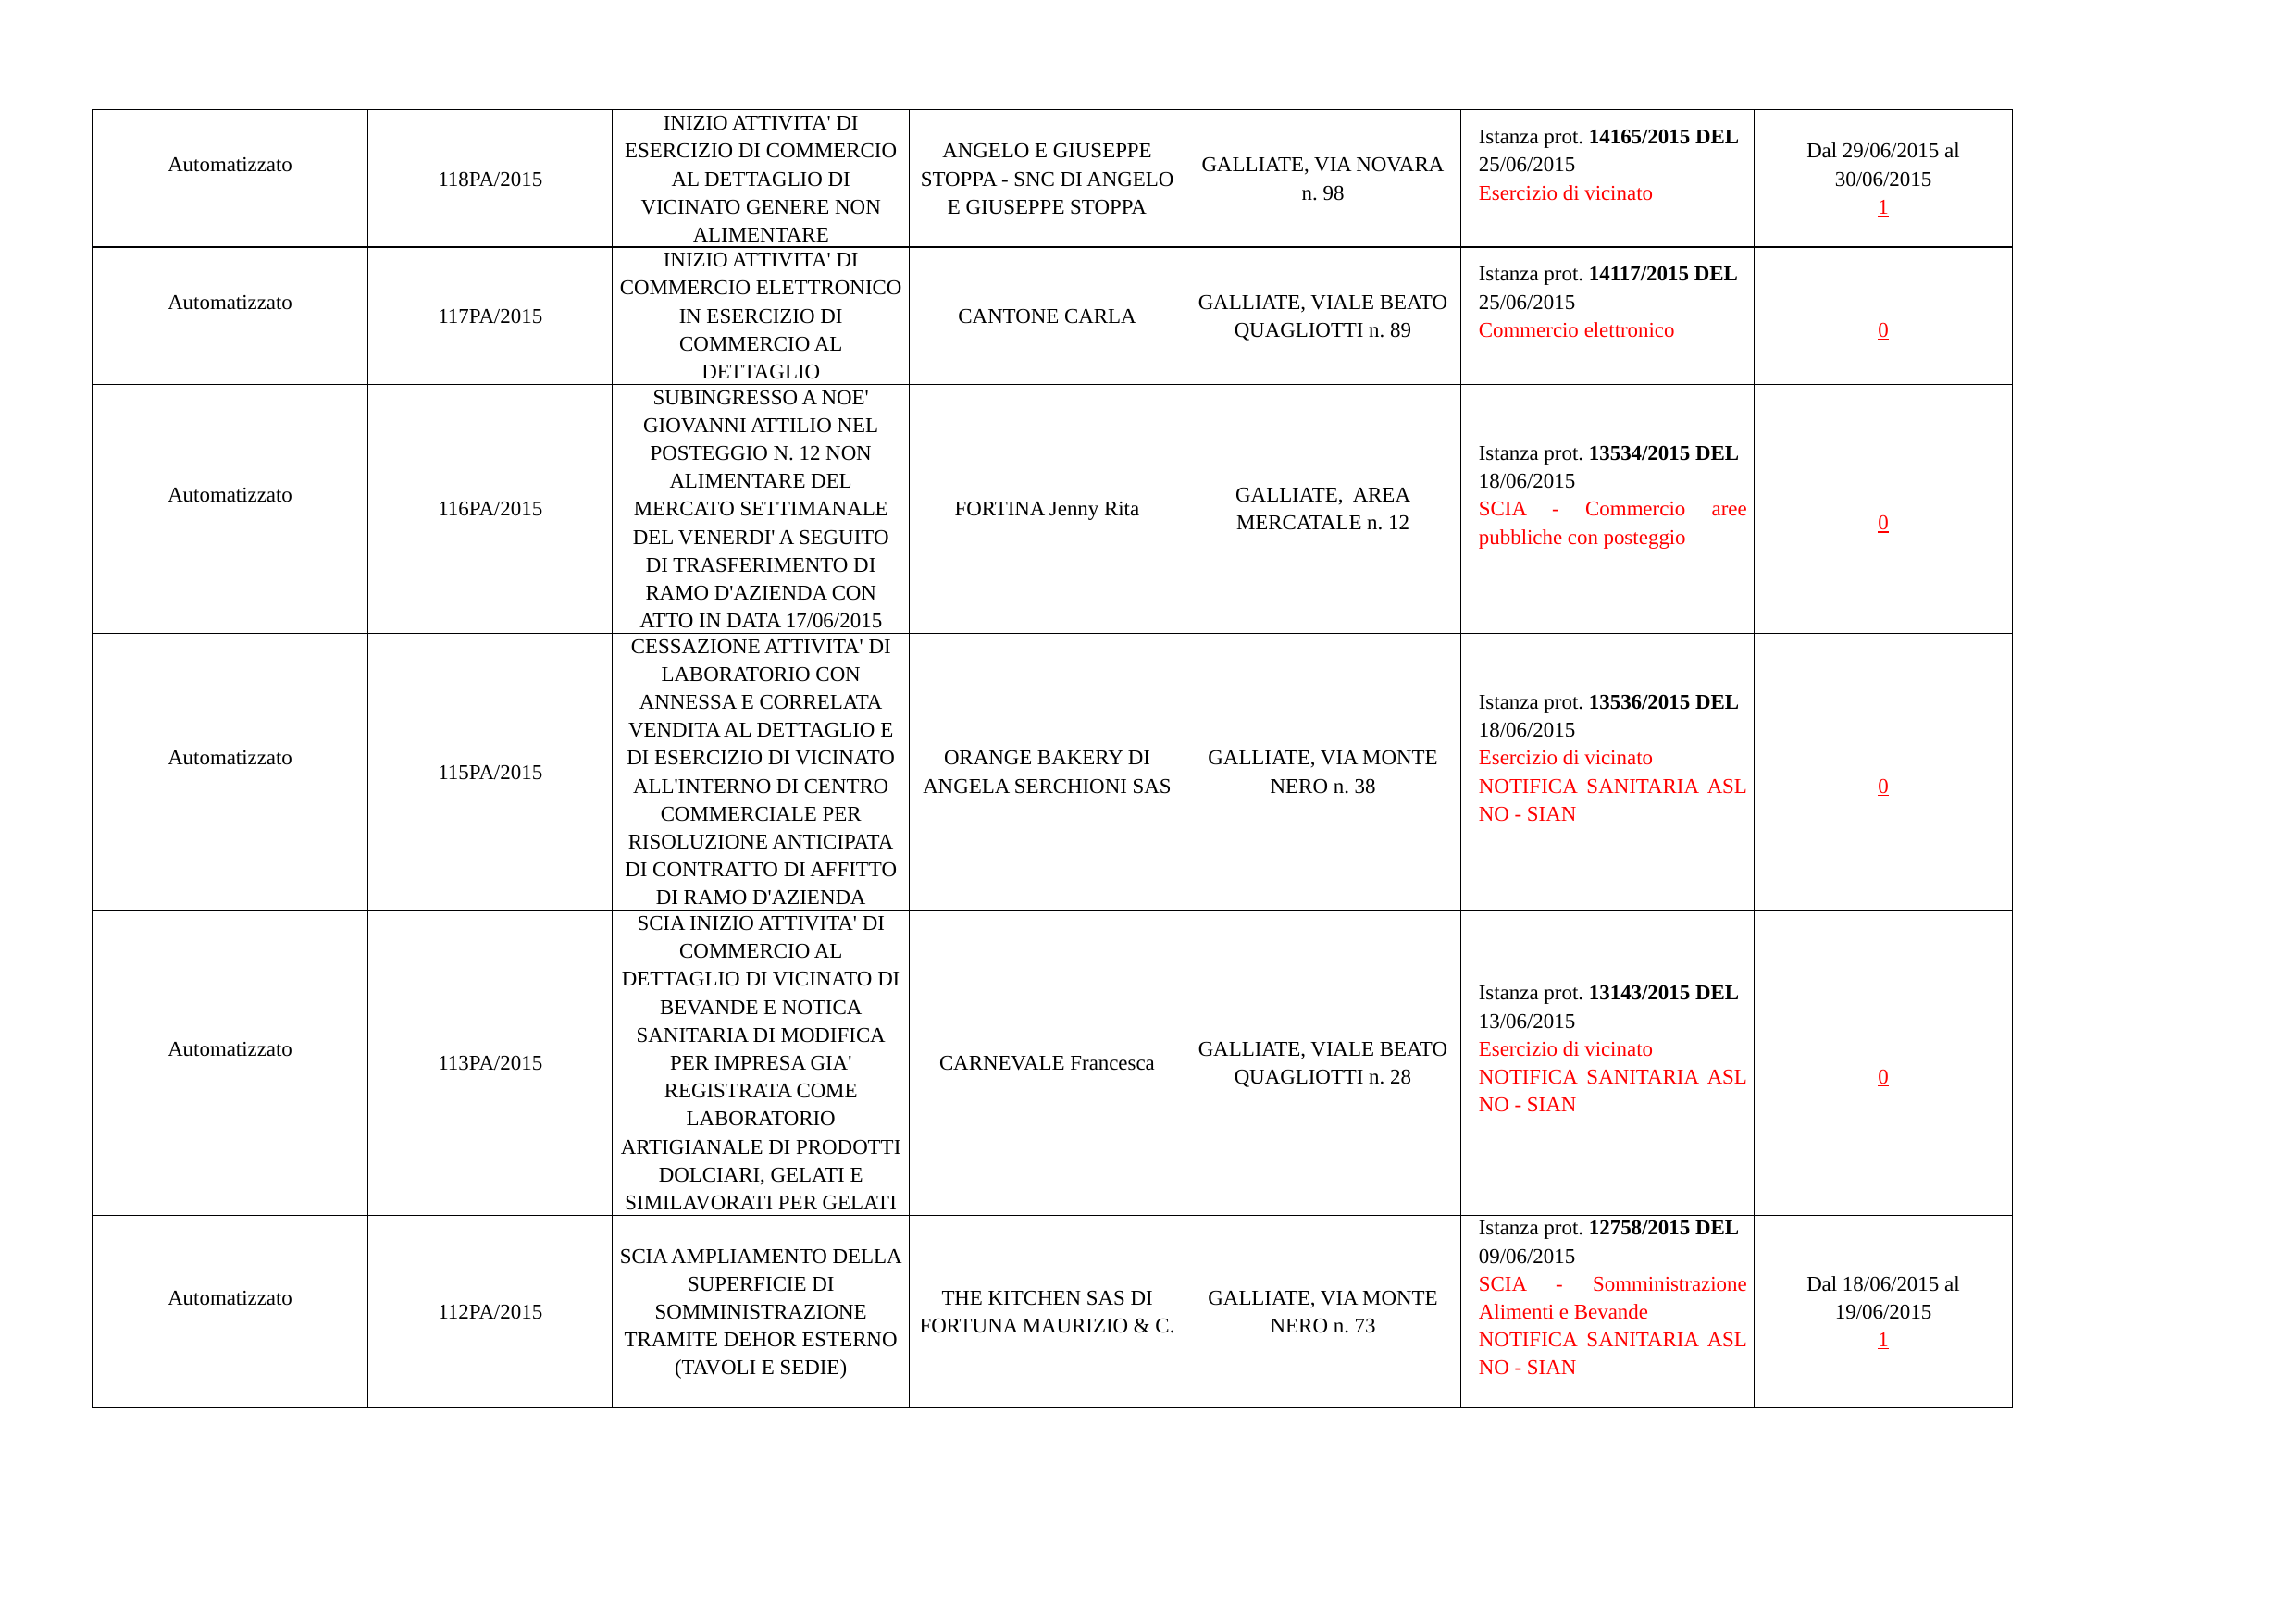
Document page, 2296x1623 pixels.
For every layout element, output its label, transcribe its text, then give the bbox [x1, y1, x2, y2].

table_cell SCIA AMPLIAMENTO DELLA SUPERFICIE DI SOMMINISTRAZIONE TRAMITE DEHOR ESTERNO (TAVOLI E SEDIE) [613, 1216, 909, 1407]
table_cell INIZIO ATTIVITA' DI ESERCIZIO DI COMMERCIO AL DETTAGLIO DI VICINATO GENERE NON ALIMENTARE [613, 110, 909, 246]
table_cell INIZIO ATTIVITA' DI COMMERCIO ELETTRONICO IN ESERCIZIO DI COMMERCIO AL DETTAGLIO [613, 248, 909, 383]
table_cell 118PA/2015 [368, 110, 612, 246]
table_cell 0 [1755, 385, 2012, 633]
table_cell CARNEVALE Francesca [910, 911, 1185, 1214]
table_cell 0 [1755, 634, 2012, 910]
table_cell SCIA INIZIO ATTIVITA' DI COMMERCIO AL DETTAGLIO DI VICINATO DI BEVANDE E NOTICA SANITARIA DI MODIFICA PER IMPRESA GIA' REGISTRATA COME LABORATORIO ARTIGIANALE DI PRODOTTI DOLCIARI, GELATI E SIMILAVORATI PER GELATI [613, 911, 909, 1214]
table_cell 0 [1755, 248, 2012, 383]
table_cell Automatizzato [93, 911, 367, 1214]
table_cell GALLIATE, VIALE BEATO QUAGLIOTTI n. 89 [1185, 248, 1460, 383]
table_cell 117PA/2015 [368, 248, 612, 383]
table_cell ANGELO E GIUSEPPE STOPPA - SNC DI ANGELO E GIUSEPPE STOPPA [910, 110, 1185, 246]
table_cell Dal 29/06/2015 al 30/06/2015 1 [1755, 110, 2012, 246]
table_cell Istanza prot. 13536/2015 del 18/06/2015 Esercizio di vicinato NOTIFICA SANITARIA ASL NO - SIAN [1461, 634, 1754, 910]
table_cell Dal 18/06/2015 al 19/06/2015 1 [1755, 1216, 2012, 1407]
table_cell SUBINGRESSO A NOE' GIOVANNI ATTILIO NEL POSTEGGIO N. 12 NON ALIMENTARE DEL MERCATO SETTIMANALE DEL VENERDI' A SEGUITO DI TRASFERIMENTO DI RAMO D'AZIENDA CON ATTO IN DATA 17/06/2015 [613, 385, 909, 633]
table_cell CESSAZIONE ATTIVITA' DI LABORATORIO CON ANNESSA E CORRELATA VENDITA AL DETTAGLIO E DI ESERCIZIO DI VICINATO ALL'INTERNO DI CENTRO COMMERCIALE PER RISOLUZIONE ANTICIPATA DI CONTRATTO DI AFFITTO DI RAMO D'AZIENDA [613, 634, 909, 910]
table_cell GALLIATE, VIA MONTE NERO n. 38 [1185, 634, 1460, 910]
table_cell Automatizzato [93, 1216, 367, 1407]
table_cell Istanza prot. 12758/2015 del 09/06/2015 SCIA - Somministrazione Alimenti e Bevande NOTIFICA SANITARIA ASL NO - SIAN [1461, 1216, 1754, 1407]
table_cell Automatizzato [93, 110, 367, 246]
table_cell Istanza prot. 14165/2015 del 25/06/2015 Esercizio di vicinato [1461, 110, 1754, 246]
table_cell GALLIATE, VIA MONTE NERO n. 73 [1185, 1216, 1460, 1407]
table_cell Automatizzato [93, 248, 367, 383]
table_cell Automatizzato [93, 634, 367, 910]
table_cell 0 [1755, 911, 2012, 1214]
table_cell ORANGE BAKERY DI ANGELA SERCHIONI SAS [910, 634, 1185, 910]
table_cell GALLIATE, AREA MERCATALE n. 12 [1185, 385, 1460, 633]
table_cell GALLIATE, VIA NOVARA n. 98 [1185, 110, 1460, 246]
table_cell 115PA/2015 [368, 634, 612, 910]
table_cell 112PA/2015 [368, 1216, 612, 1407]
table_cell Istanza prot. 13143/2015 del 13/06/2015 Esercizio di vicinato NOTIFICA SANITARIA ASL NO - SIAN [1461, 911, 1754, 1214]
table_cell GALLIATE, VIALE BEATO QUAGLIOTTI n. 28 [1185, 911, 1460, 1214]
table_cell 113PA/2015 [368, 911, 612, 1214]
table_cell Istanza prot. 13534/2015 del 18/06/2015 SCIA - Commercio aree pubbliche con posteggio [1461, 385, 1754, 633]
table_cell 116PA/2015 [368, 385, 612, 633]
table_cell CANTONE CARLA [910, 248, 1185, 383]
table_cell FORTINA Jenny Rita [910, 385, 1185, 633]
table_cell THE KITCHEN SAS DI FORTUNA MAURIZIO & C. [910, 1216, 1185, 1407]
table_cell Automatizzato [93, 385, 367, 633]
table_cell Istanza prot. 14117/2015 del 25/06/2015 Commercio elettronico [1461, 248, 1754, 383]
